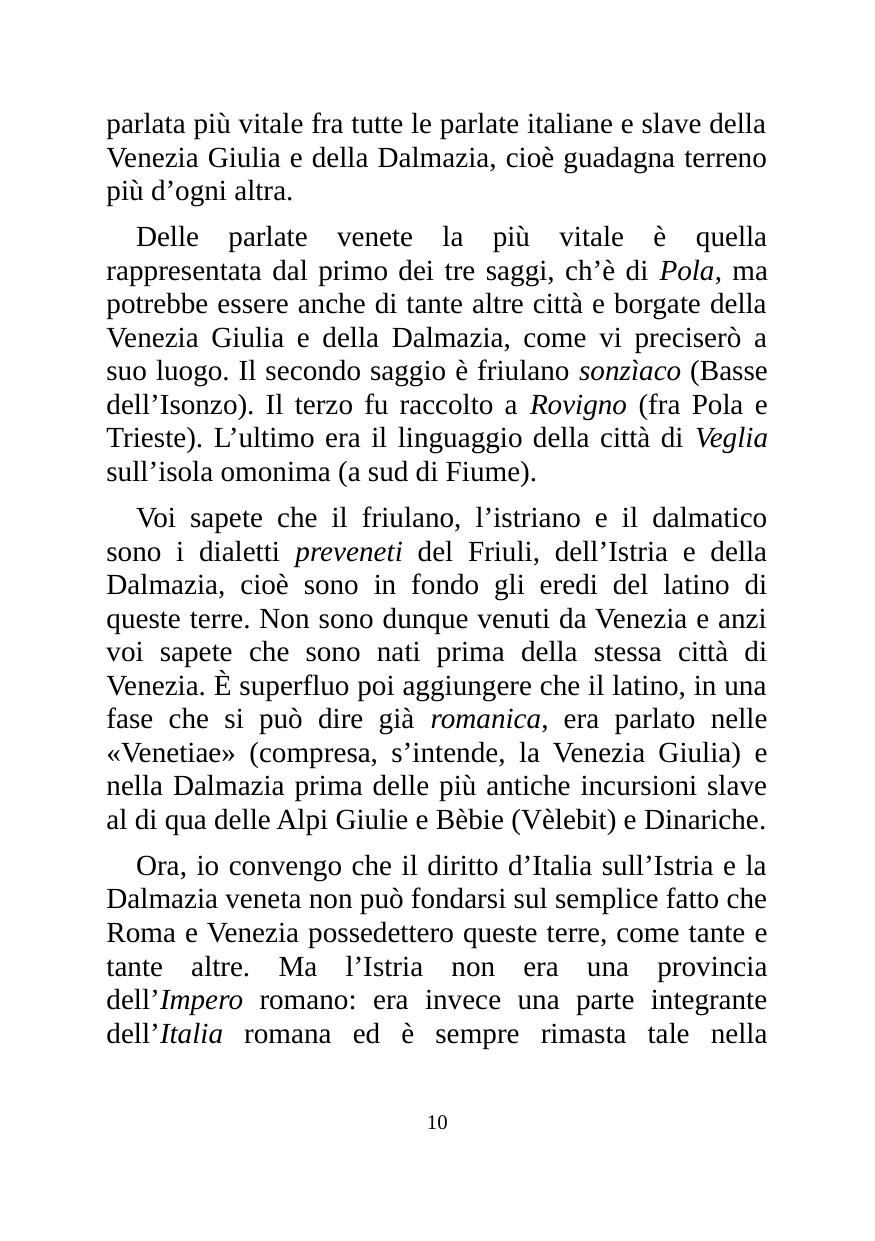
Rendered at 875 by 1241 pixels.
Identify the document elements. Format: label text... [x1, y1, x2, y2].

text Delle parlate venete la più vitale è quella rappresentata dal primo dei tre saggi, ch’è di Pola, ma potrebbe essere anche di tante altre città e borgate della Venezia Giulia e della Dalmazia, come vi preciserò a suo luogo. Il secondo saggio è friulano sonzìaco (Basse dell’Isonzo). Il terzo fu raccolto a Rovigno (fra Pola e Trieste). L’ultimo era il linguaggio della città di Veglia sull’isola omonima (a sud di Fiume). [106, 219, 768, 488]
text Ora, io convengo che il diritto d’Italia sull’Istria e la Dalmazia veneta non può fondarsi sul semplice fatto che Roma e Venezia possedettero queste terre, come tante e tante altre. Ma l’Istria non era una provincia dell’Impero romano: era invece una parte integrante dell’Italia romana ed è sempre rimasta tale nella [106, 848, 768, 1049]
text parlata più vitale fra tutte le parlate italiane e slave della Venezia Giulia e della Dalmazia, cioè guadagna terreno più d’ogni altra. [106, 106, 768, 207]
text Voi sapete che il friulano, l’istriano e il dalmatico sono i dialetti preveneti del Friuli, dell’Istria e della Dalmazia, cioè sono in fondo gli eredi del latino di queste terre. Non sono dunque venuti da Venezia e anzi voi sapete che sono nati prima della stessa città di Venezia. È superfluo poi aggiungere che il latino, in una fase che si può dire già romanica, era parlato nelle «Venetiae» (compresa, s’intende, la Venezia Giulia) e nella Dalmazia prima delle più antiche incursioni slave al di qua delle Alpi Giulie e Bèbie (Vèlebit) e Dinariche. [106, 500, 768, 836]
